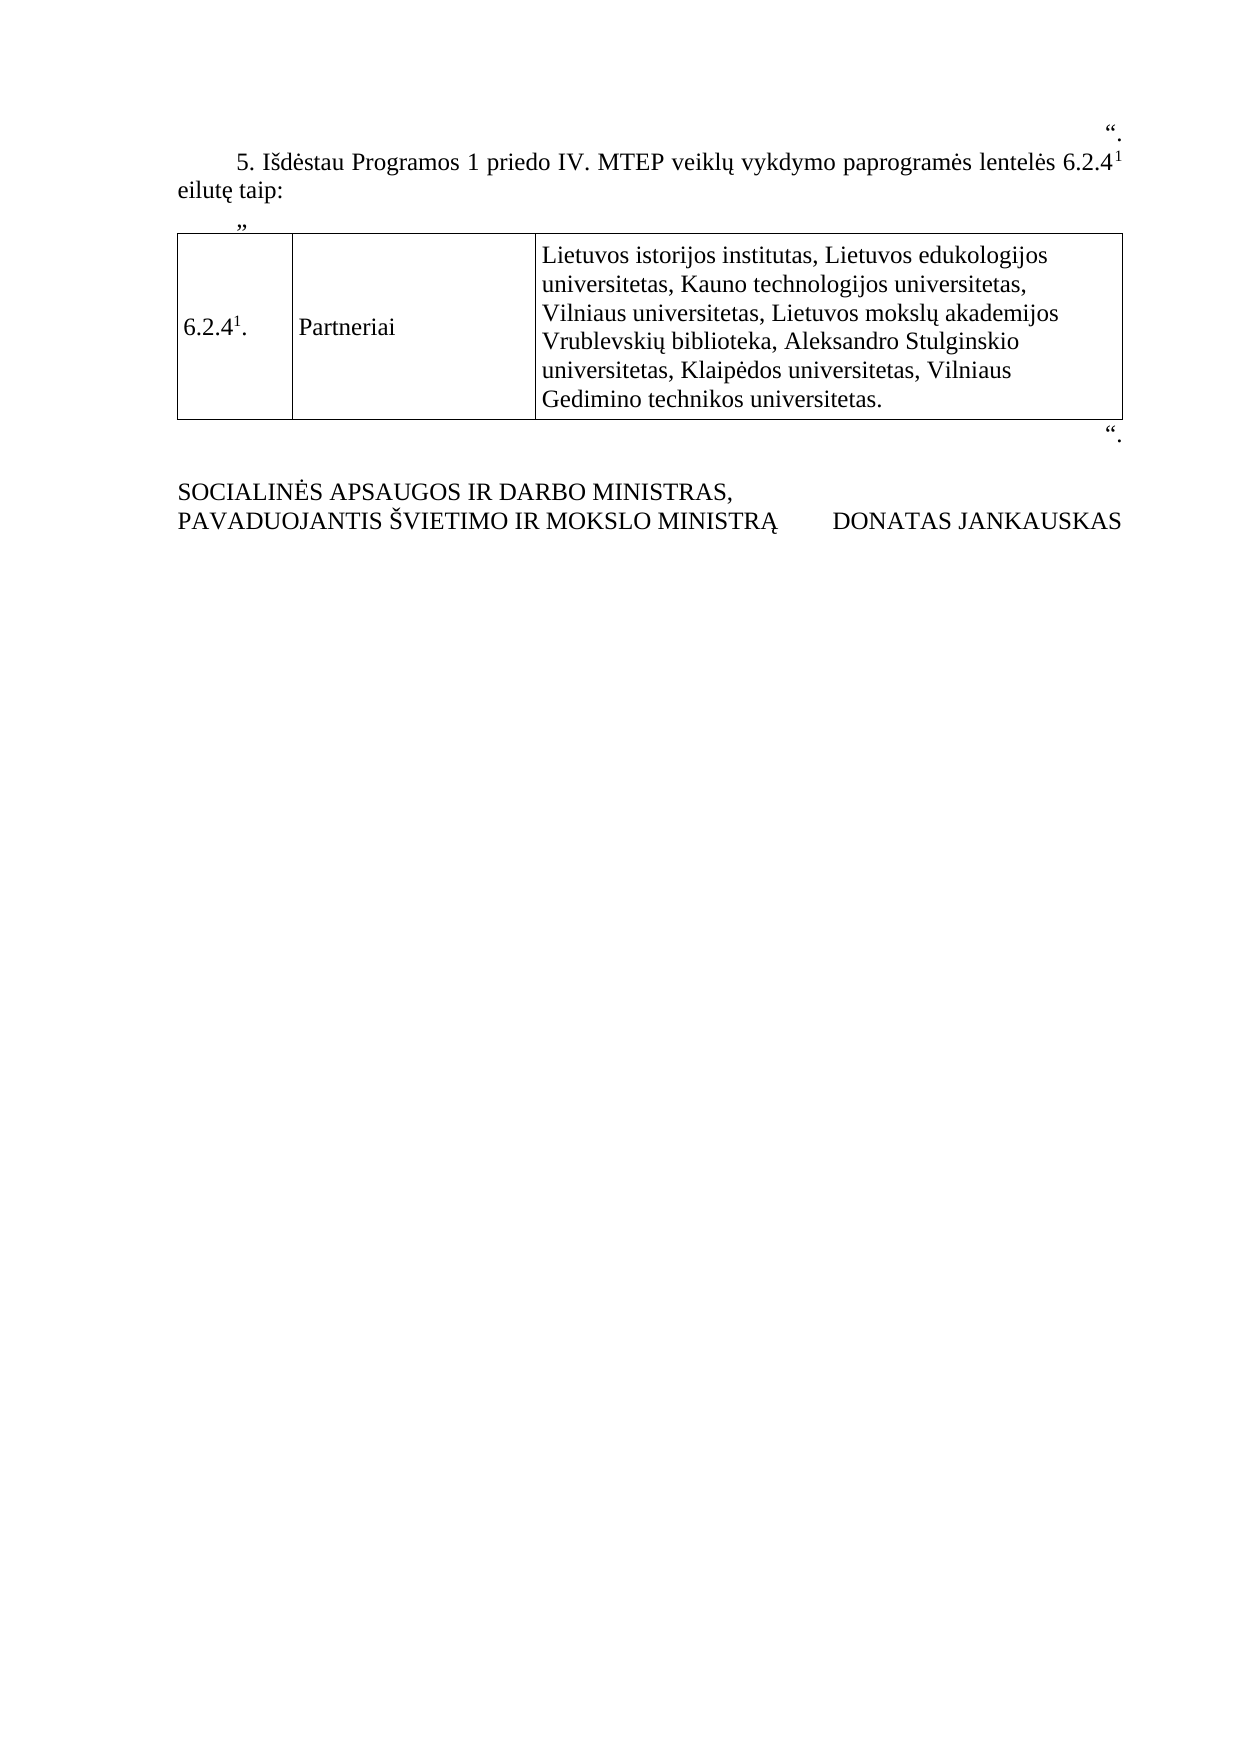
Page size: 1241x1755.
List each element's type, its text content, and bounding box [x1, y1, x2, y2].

text “. [177, 118, 1122, 147]
text pavaduojantis švietimo ir mokslo ministrą Donatas Jankauskas [177, 506, 1122, 534]
text “. [177, 420, 1122, 448]
text 5. Išdėstau Programos 1 priedo IV. MTEP veiklų vykdymo paprogramės lentelės 6.2.41 eilutę taip: [177, 147, 1122, 204]
table_header Partneriai [293, 234, 535, 418]
table_header Lietuvos istorijos institutas, Lietuvos edukologijos universitetas, Kauno technologijos universitetas, Vilniaus universitetas, Lietuvos mokslų akademijos Vrublevskių biblioteka, Aleksandro Stulginskio universitetas, Klaipėdos universitetas, Vilniaus Gedimino technikos universitetas. [536, 234, 1122, 418]
text Socialinės apsaugos ir darbo ministras, [177, 477, 1122, 506]
text „ [177, 204, 1122, 233]
table_header 6.2.41. [178, 234, 292, 418]
